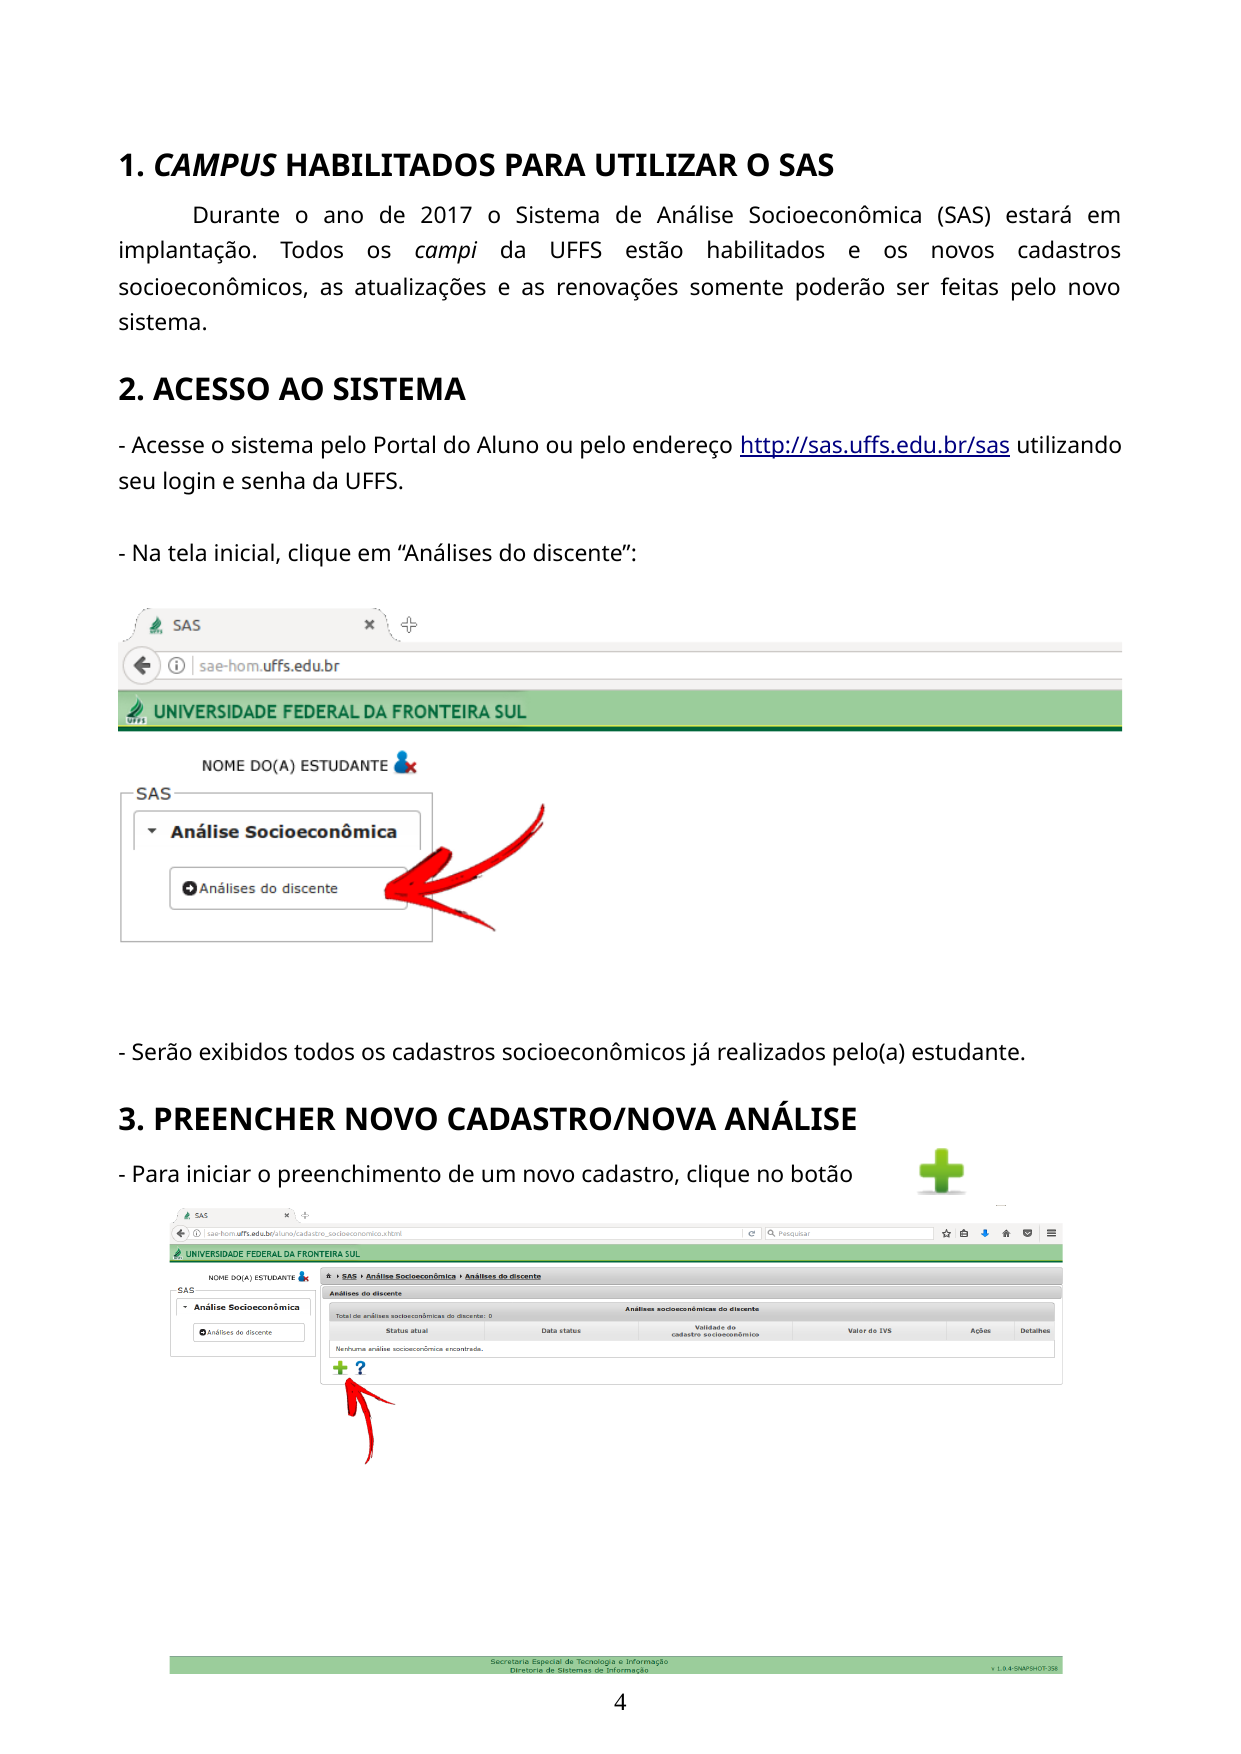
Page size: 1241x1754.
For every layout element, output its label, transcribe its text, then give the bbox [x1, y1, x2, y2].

text - Na tela inicial, clique em “Análises do discente”: [118, 537, 1122, 568]
subtitle 1. CAMPUS HABILITADOS PARA UTILIZAR O SAS [118, 143, 1122, 186]
subtitle 2. ACESSO AO SISTEMA [118, 367, 1122, 410]
text Durante o ano de 2017 o Sistema de Análise Socioeconômica (SAS) estará em implantação. Todos os campi da UFFS estão habilitados e os novos cadastros socioeconômicos, as atualizações e as renovações somente poderão ser feitas pelo novo sistema. [118, 198, 1122, 338]
text - Acesse o sistema pelo Portal do Aluno ou pelo endereço http://sas.uffs.edu.br/sas utilizando seu login e senha da UFFS. [118, 429, 1122, 496]
picture [916, 1148, 968, 1195]
text - Serão exibidos todos os cadastros socioeconômicos já realizados pelo(a) estudante. [118, 1031, 1122, 1067]
picture [118, 608, 1123, 1031]
text [968, 1158, 1122, 1189]
text - Para iniciar o preenchimento de um novo cadastro, clique no botão [118, 1158, 916, 1189]
subtitle 3. PREENCHER NOVO CADASTRO/NOVA ANÁLISE [118, 1096, 1122, 1139]
picture [169, 1205, 1063, 1674]
